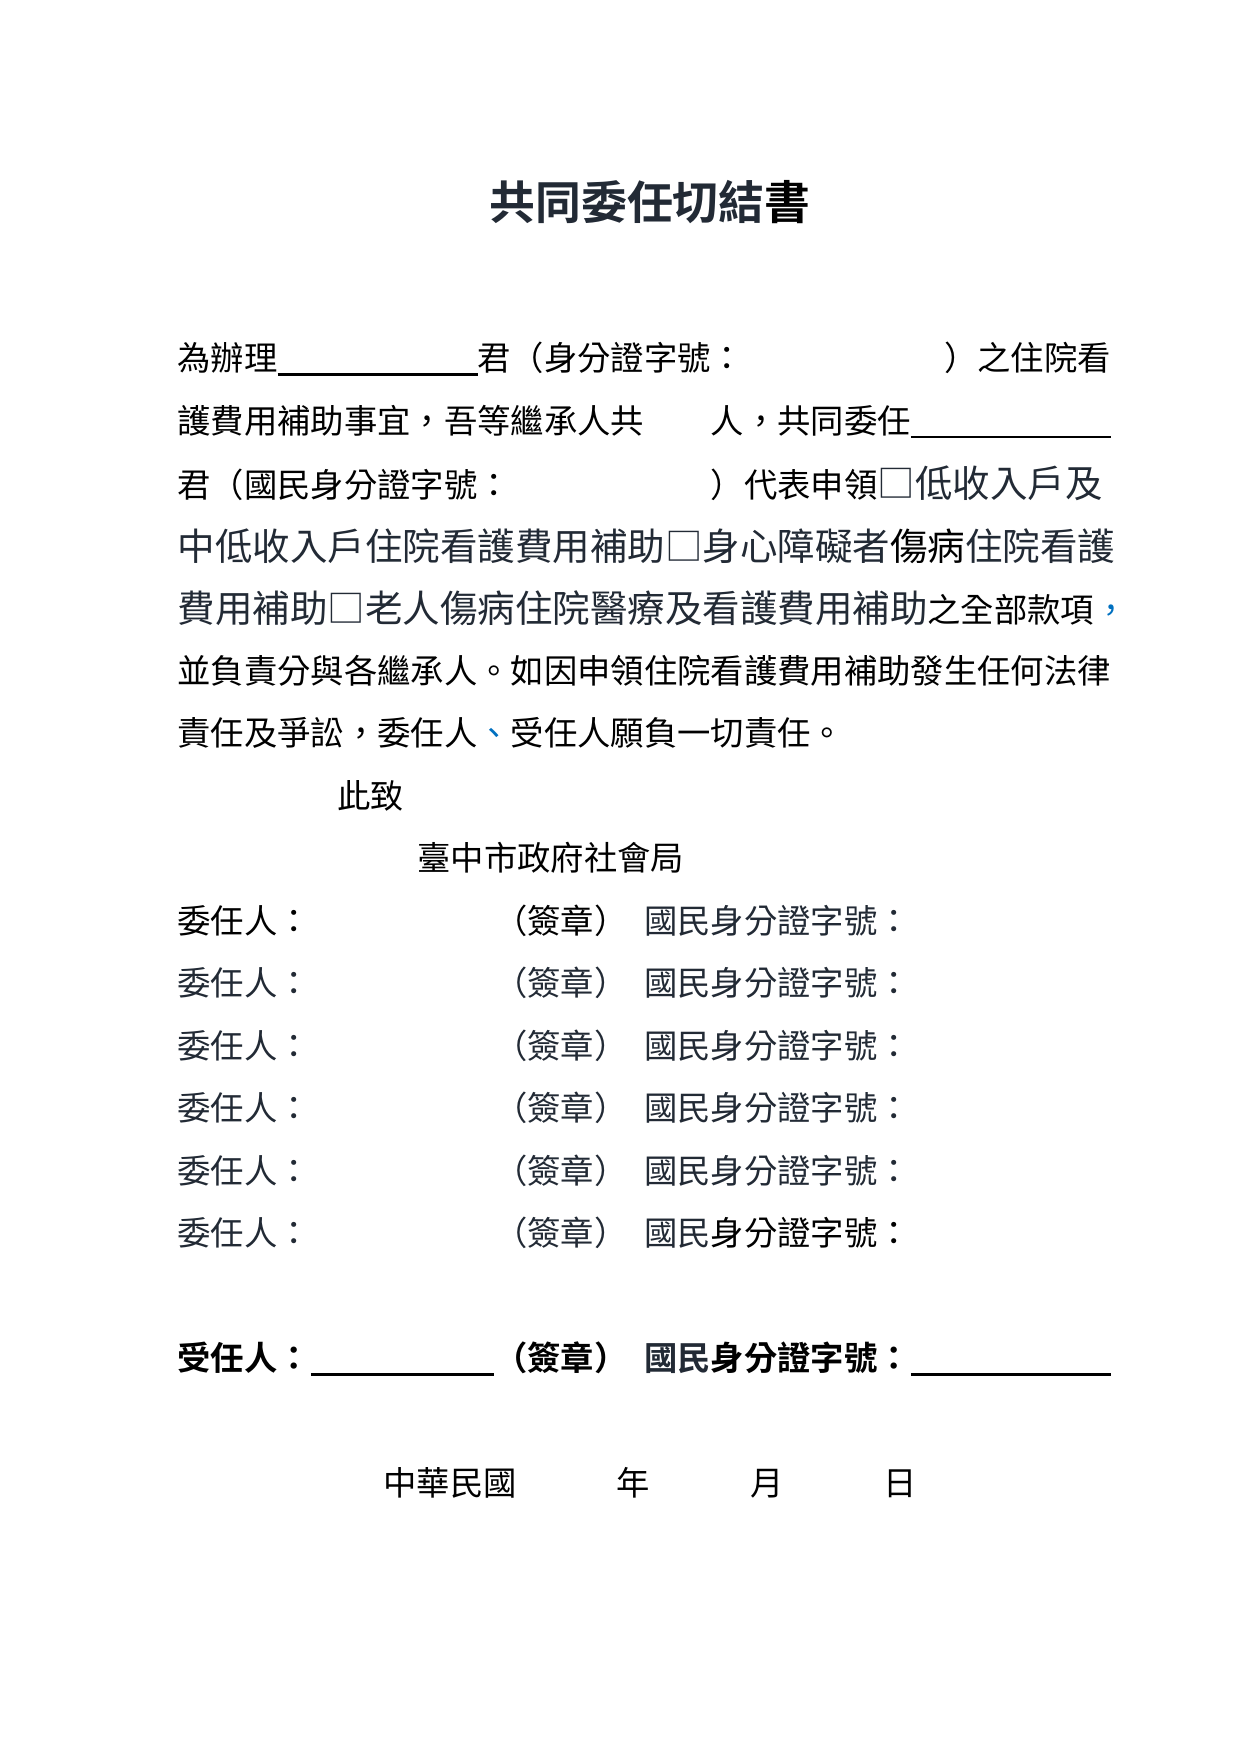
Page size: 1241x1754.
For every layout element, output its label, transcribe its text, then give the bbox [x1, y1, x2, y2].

text 此致 [177, 752, 1122, 814]
text 共同委任切結書 [177, 127, 1122, 252]
text 委任人： （簽章） 國民身分證字號： [177, 1127, 1122, 1189]
text 委任人： （簽章） 國民身分證字號： [177, 1002, 1122, 1064]
text 委任人： （簽章） 國民身分證字號： [177, 1189, 1122, 1252]
text 委任人： （簽章） 國民身分證字號： [177, 877, 1122, 939]
text 臺中市政府社會局 [177, 814, 1122, 877]
text 中華民國 年 月 日 [177, 1439, 1122, 1502]
text 委任人： （簽章） 國民身分證字號： [177, 1064, 1122, 1127]
text 受任人： （簽章） 國民身分證字號： [177, 1314, 1122, 1377]
text 為辦理 君（身分證字號： ）之住院看護費用補助事宜，吾等繼承人共 人，共同委任 君（國民身分證字號： ）代表申領□低收入戶及中低收入戶住院看護費用補助□身心障礙者傷病住院看護費用補助□老人傷病住院醫療及看護費用補助之全部款項，並負責分與各繼承人。如因申領住院看護費用補助發生任何法律責任及爭訟，委任人、受任人願負一切責任。 [177, 314, 1122, 752]
text 委任人： （簽章） 國民身分證字號： [177, 939, 1122, 1002]
